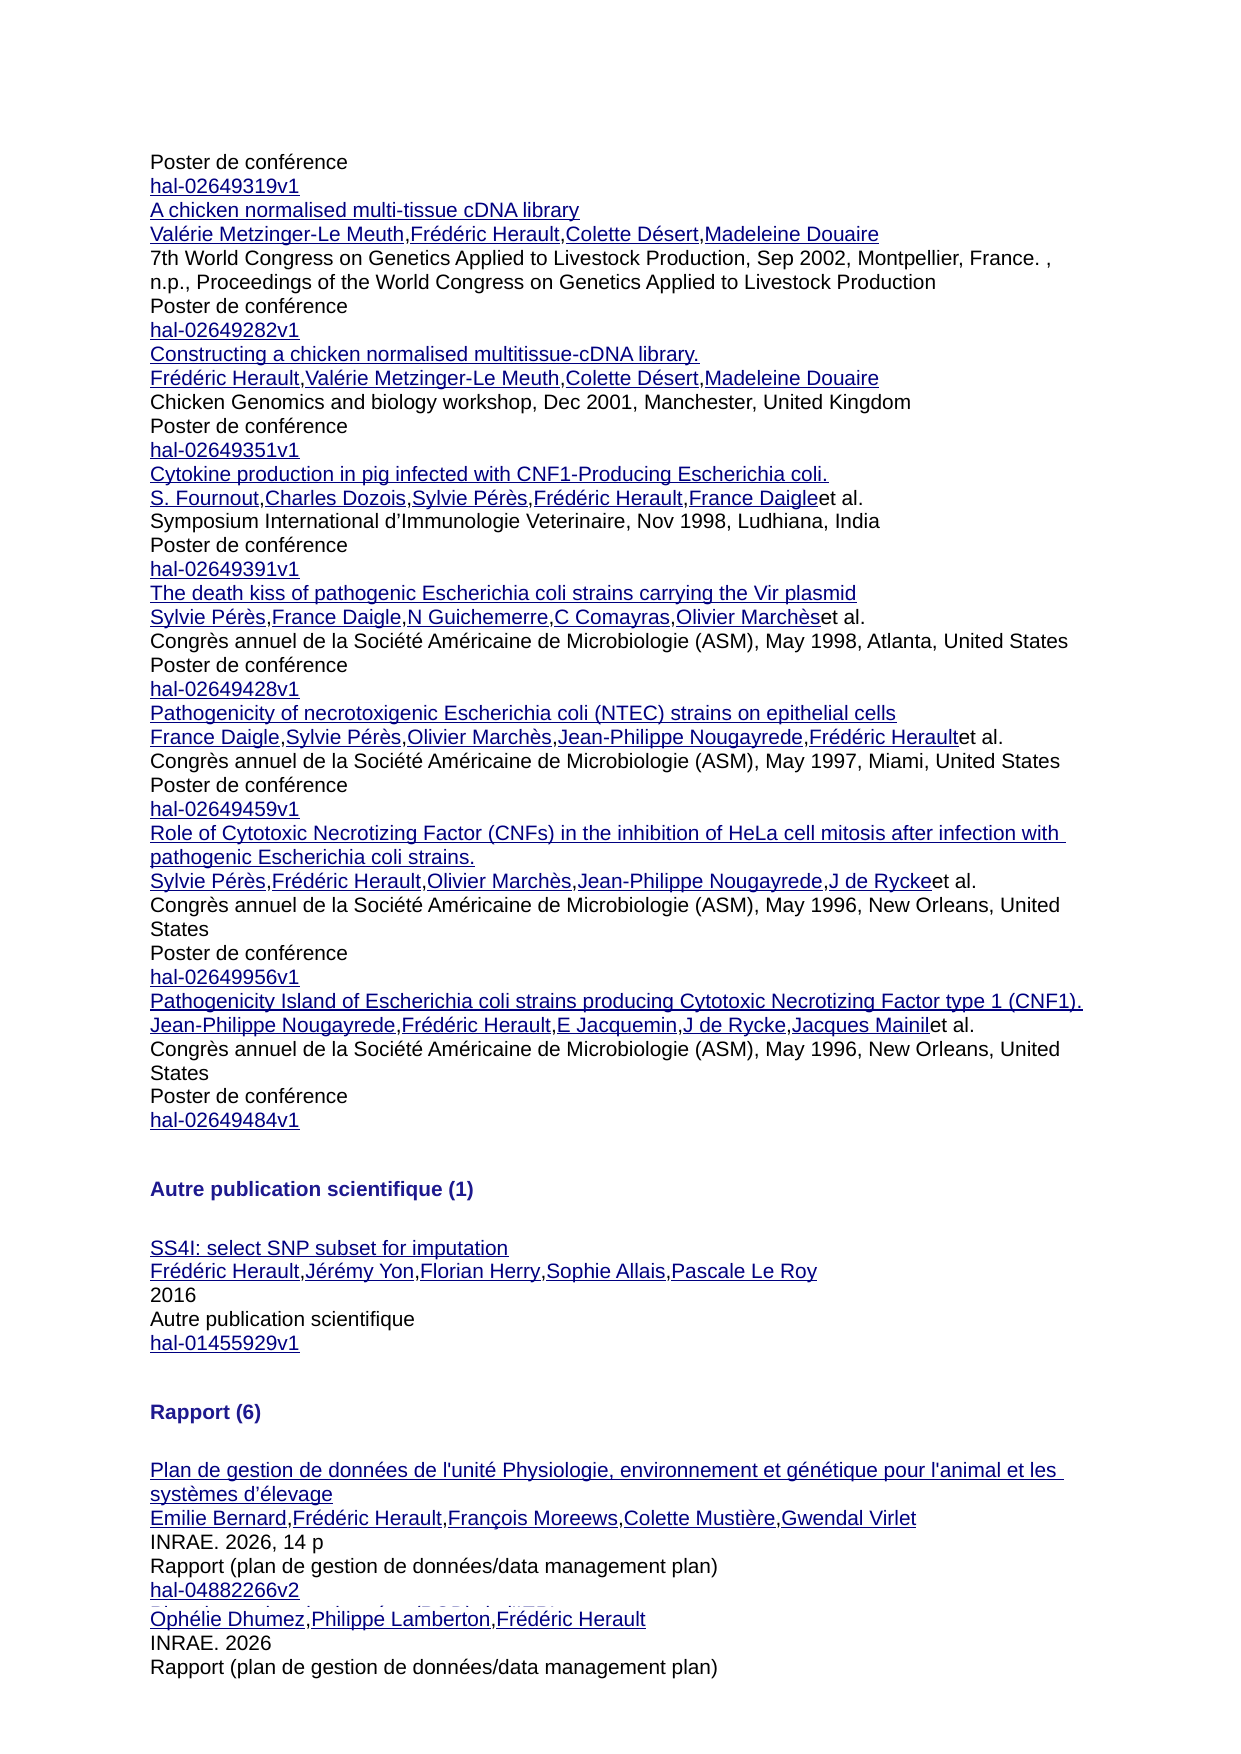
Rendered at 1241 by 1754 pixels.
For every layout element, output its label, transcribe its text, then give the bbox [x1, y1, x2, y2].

table_cell Cytokine production in pig infected with CNF1-Producing Escherichia coli. S. Fournout,Charles Dozois,Sylvie Pérès,Frédéric Herault,France Daigleet al. Symposium International d’Immunologie Veterinaire, Nov 1998, Ludhiana, India Poster de conférence hal-02649391v1 [150, 461, 1090, 581]
table_cell Pathogenicity Island of Escherichia coli strains producing Cytotoxic Necrotizing Factor type 1 (CNF1). Jean-Philippe Nougayrede,Frédéric Herault,E Jacquemin,J de Rycke,Jacques Mainilet al. Congrès annuel de la Société Américaine de Microbiologie (ASM), May 1996, New Orleans, United States Poster de conférence hal-02649484v1 [150, 989, 1090, 1132]
table_cell Plan de gestion de données (PGD) de l'IEPL Ophélie Dhumez,Philippe Lamberton,Frédéric Herault INRAE. 2026 Rapport (plan de gestion de données/data management plan) hal-05563486v1 [150, 1602, 1090, 1679]
table_cell Constructing a chicken normalised multitissue-cDNA library. Frédéric Herault,Valérie Metzinger-Le Meuth,Colette Désert,Madeleine Douaire Chicken Genomics and biology workshop, Dec 2001, Manchester, United Kingdom Poster de conférence hal-02649351v1 [150, 342, 1090, 461]
table_cell Pathogenicity of necrotoxigenic Escherichia coli (NTEC) strains on epithelial cells France Daigle,Sylvie Pérès,Olivier Marchès,Jean-Philippe Nougayrede,Frédéric Heraultet al. Congrès annuel de la Société Américaine de Microbiologie (ASM), May 1997, Miami, United States Poster de conférence hal-02649459v1 [150, 701, 1090, 821]
table_cell Poster de conférence hal-02649319v1 [150, 150, 1090, 198]
table_cell The death kiss of pathogenic Escherichia coli strains carrying the Vir plasmid Sylvie Pérès,France Daigle,N Guichemerre,C Comayras,Olivier Marchèset al. Congrès annuel de la Société Américaine de Microbiologie (ASM), May 1998, Atlanta, United States Poster de conférence hal-02649428v1 [150, 581, 1090, 701]
table_cell Role of Cytotoxic Necrotizing Factor (CNFs) in the inhibition of HeLa cell mitosis after infection with pathogenic Escherichia coli strains. Sylvie Pérès,Frédéric Herault,Olivier Marchès,Jean-Philippe Nougayrede,J de Ryckeet al. Congrès annuel de la Société Américaine de Microbiologie (ASM), May 1996, New Orleans, United States Poster de conférence hal-02649956v1 [150, 821, 1090, 988]
subtitle Rapport (6) [150, 1400, 1090, 1424]
table_header Plan de gestion de données de l'unité Physiologie, environnement et génétique pour l'animal et les systèmes d’élevage Emilie Bernard,Frédéric Herault,François Moreews,Colette Mustière,Gwendal Virlet INRAE. 2026, 14 p Rapport (plan de gestion de données/data management plan) hal-04882266v2 [150, 1458, 1090, 1602]
subtitle Autre publication scientifique (1) [150, 1177, 1090, 1201]
table_header SS4I: select SNP subset for imputation Frédéric Herault,Jérémy Yon,Florian Herry,Sophie Allais,Pascale Le Roy 2016 Autre publication scientifique hal-01455929v1 [150, 1235, 1090, 1355]
table_cell A chicken normalised multi-tissue cDNA library Valérie Metzinger-Le Meuth,Frédéric Herault,Colette Désert,Madeleine Douaire 7th World Congress on Genetics Applied to Livestock Production, Sep 2002, Montpellier, France. , n.p., Proceedings of the World Congress on Genetics Applied to Livestock Production Poster de conférence hal-02649282v1 [150, 198, 1090, 342]
